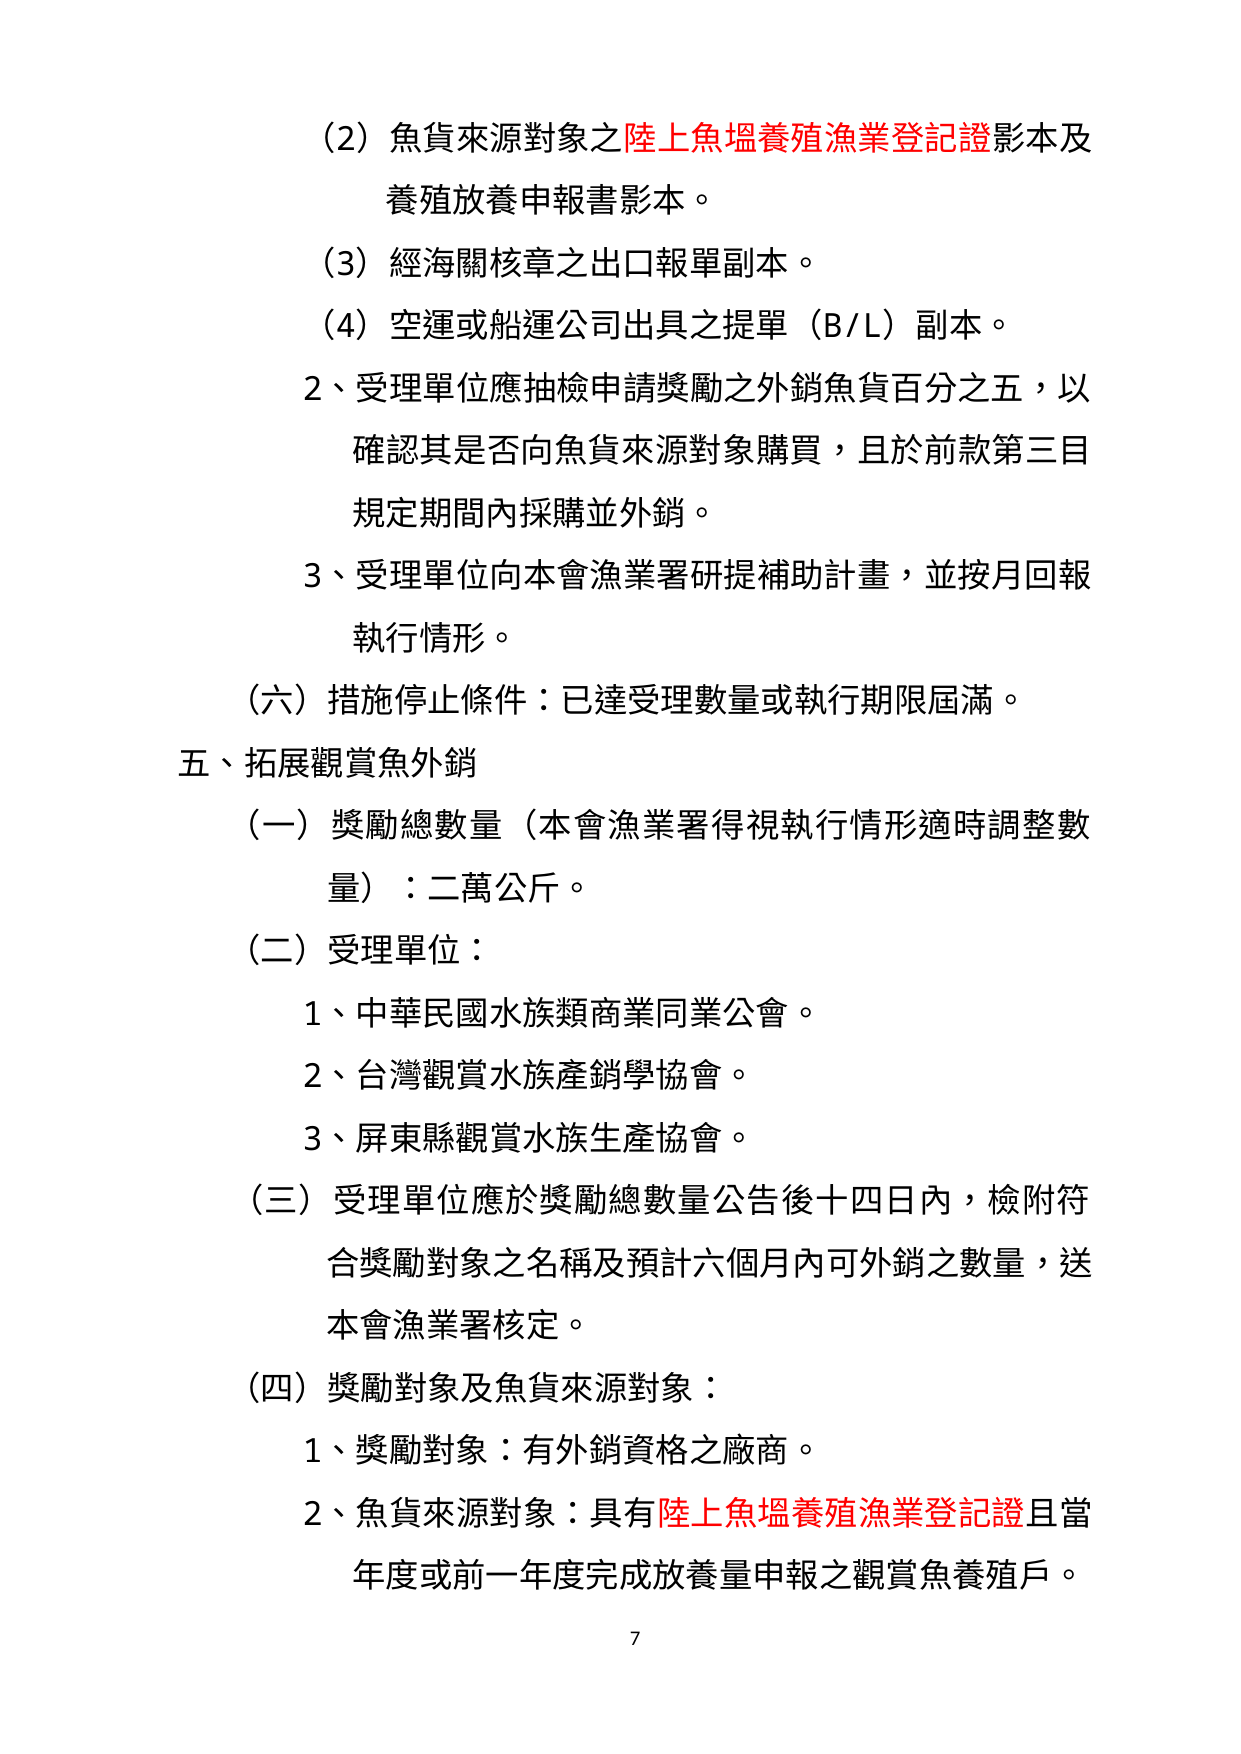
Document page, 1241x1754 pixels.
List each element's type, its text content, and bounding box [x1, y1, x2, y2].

text 3、受理單位向本會漁業署研提補助計畫，並按月回報執行情形。 [302, 532, 1092, 657]
text （二）受理單位： [227, 907, 1092, 969]
text 2、受理單位應抽檢申請獎勵之外銷魚貨百分之五，以確認其是否向魚貨來源對象購買，且於前款第三目規定期間內採購並外銷。 [302, 344, 1092, 532]
text （3）經海關核章之出口報單副本。 [302, 219, 1092, 282]
text （四）獎勵對象及魚貨來源對象： [227, 1344, 1092, 1407]
text 3、屏東縣觀賞水族生產協會。 [302, 1094, 1092, 1157]
text 五、拓展觀賞魚外銷 [177, 719, 1092, 782]
text 1、中華民國水族類商業同業公會。 [302, 969, 1092, 1032]
text （一）獎勵總數量（本會漁業署得視執行情形適時調整數量）：二萬公斤。 [227, 782, 1092, 907]
text （三）受理單位應於獎勵總數量公告後十四日內，檢附符合獎勵對象之名稱及預計六個月內可外銷之數量，送本會漁業署核定。 [230, 1157, 1092, 1344]
text 2、魚貨來源對象：具有陸上魚塭養殖漁業登記證且當年度或前一年度完成放養量申報之觀賞魚養殖戶。 [302, 1469, 1092, 1594]
text 1、獎勵對象：有外銷資格之廠商。 [302, 1407, 1092, 1469]
text 2、台灣觀賞水族產銷學協會。 [302, 1032, 1092, 1094]
text （2）魚貨來源對象之陸上魚塭養殖漁業登記證影本及養殖放養申報書影本。 [302, 94, 1092, 219]
text （六）措施停止條件：已達受理數量或執行期限屆滿。 [227, 657, 1092, 719]
text （4）空運或船運公司出具之提單（B/L）副本。 [302, 282, 1092, 344]
